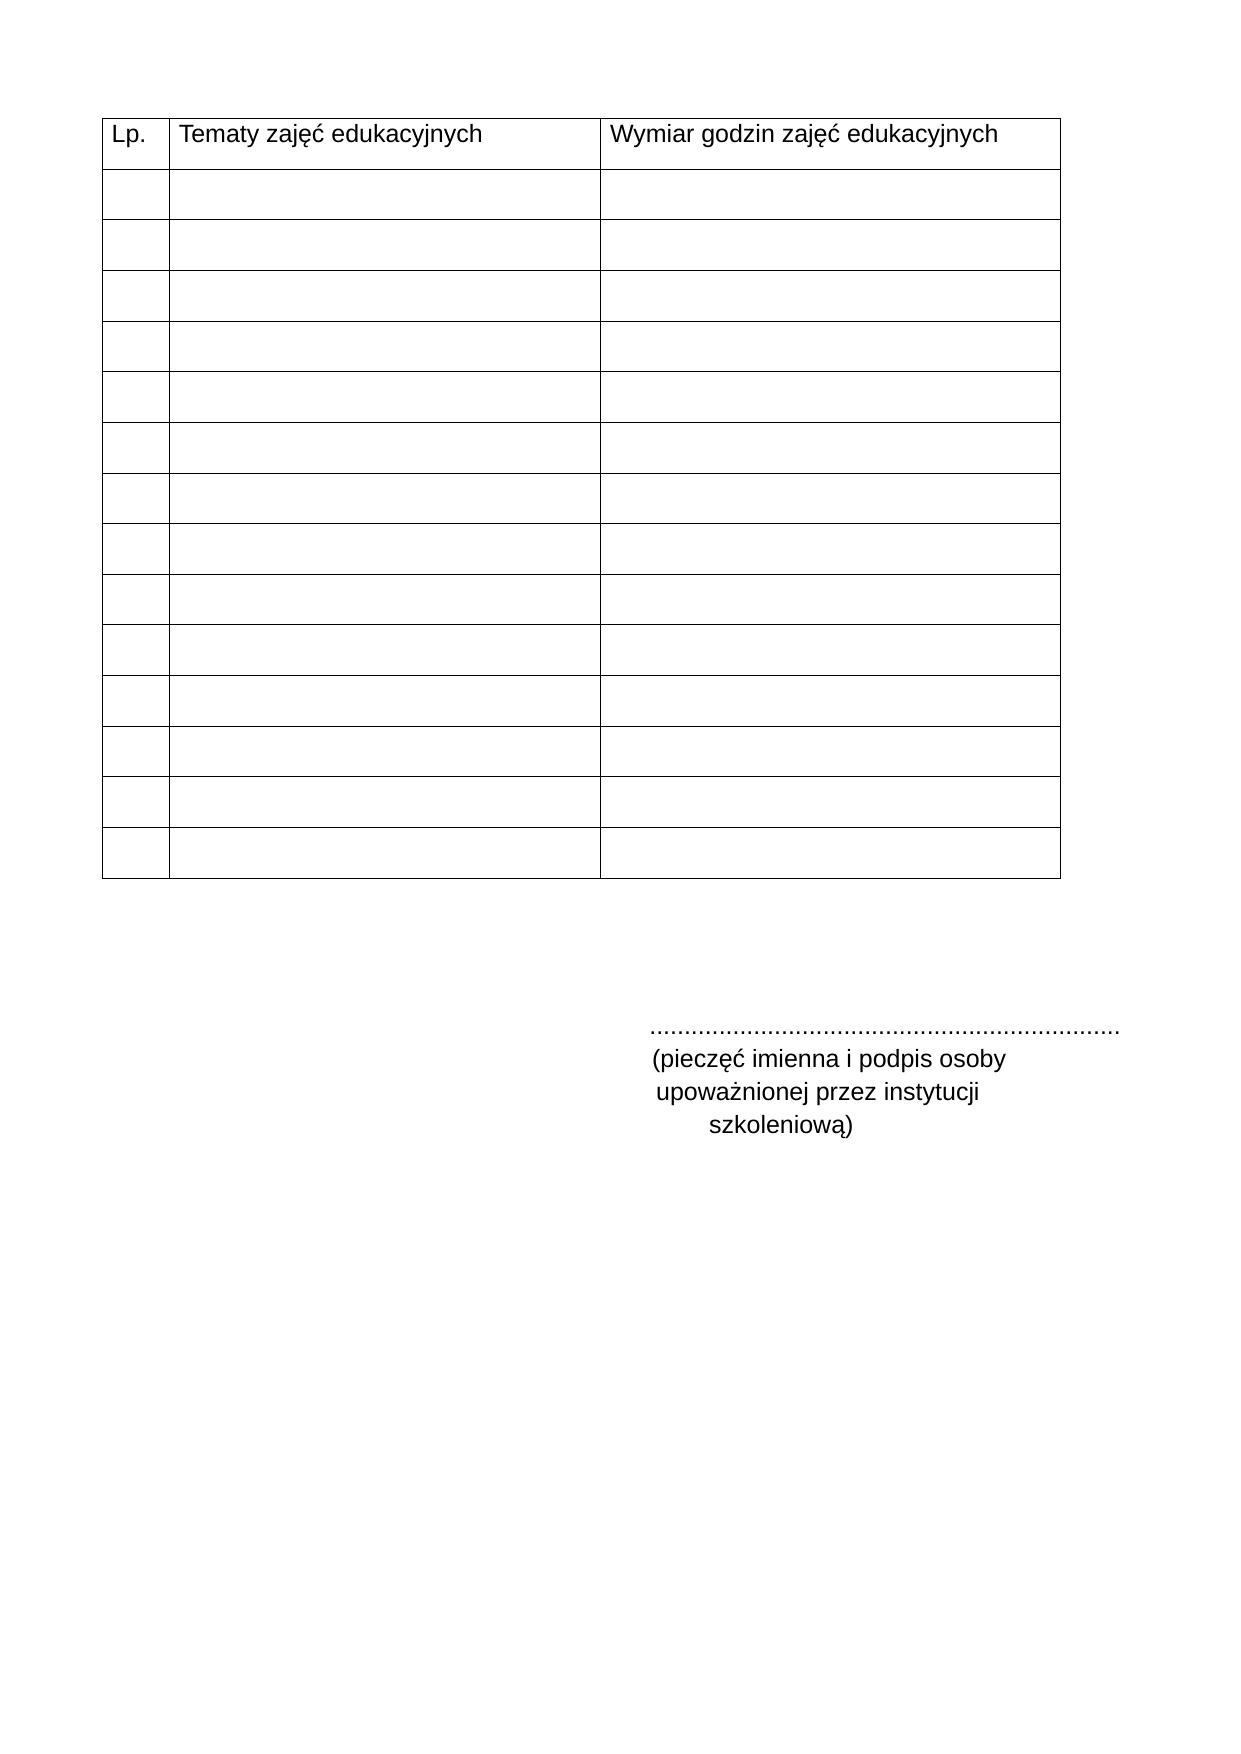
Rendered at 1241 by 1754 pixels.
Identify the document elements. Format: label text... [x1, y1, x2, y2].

table_cell [103, 727, 169, 776]
table_cell [103, 220, 169, 270]
table_cell [601, 474, 1060, 523]
table_cell [170, 322, 600, 371]
table_cell [601, 676, 1060, 726]
table_cell [170, 676, 600, 726]
table_cell [601, 727, 1060, 776]
table_cell [103, 625, 169, 675]
table_cell [103, 575, 169, 624]
table_cell [103, 322, 169, 371]
table_cell [601, 271, 1060, 321]
table_cell [170, 271, 600, 321]
table_cell [103, 423, 169, 472]
table_cell [601, 423, 1060, 472]
table_cell [170, 372, 600, 422]
table_cell [103, 676, 169, 726]
table_cell [170, 524, 600, 574]
text (pieczęć imienna i podpis osoby upoważnionej przez instytucji szkoleniową) [118, 1044, 1122, 1138]
table_cell [601, 220, 1060, 270]
table_cell [103, 777, 169, 827]
table_cell [601, 575, 1060, 624]
table_cell [170, 625, 600, 675]
table_cell [170, 474, 600, 523]
table_cell [601, 828, 1060, 877]
table_cell [170, 423, 600, 472]
table_cell [601, 524, 1060, 574]
table_cell [170, 777, 600, 827]
table_header Tematy zajęć edukacyjnych [170, 119, 600, 169]
table_cell [103, 524, 169, 574]
table_cell [170, 220, 600, 270]
table_cell [601, 372, 1060, 422]
text .................................................................... [192, 1011, 1122, 1039]
table_header Wymiar godzin zajęć edukacyjnych [601, 119, 1060, 169]
table_cell [601, 170, 1060, 219]
table_cell [170, 170, 600, 219]
table_cell [170, 828, 600, 877]
table_cell [601, 625, 1060, 675]
table_cell [170, 575, 600, 624]
table_cell [103, 828, 169, 877]
table_cell [103, 474, 169, 523]
table_cell [601, 322, 1060, 371]
table_header Lp. [103, 119, 169, 169]
table_cell [601, 777, 1060, 827]
table_cell [103, 170, 169, 219]
table_cell [103, 372, 169, 422]
table_cell [103, 271, 169, 321]
table_cell [170, 727, 600, 776]
